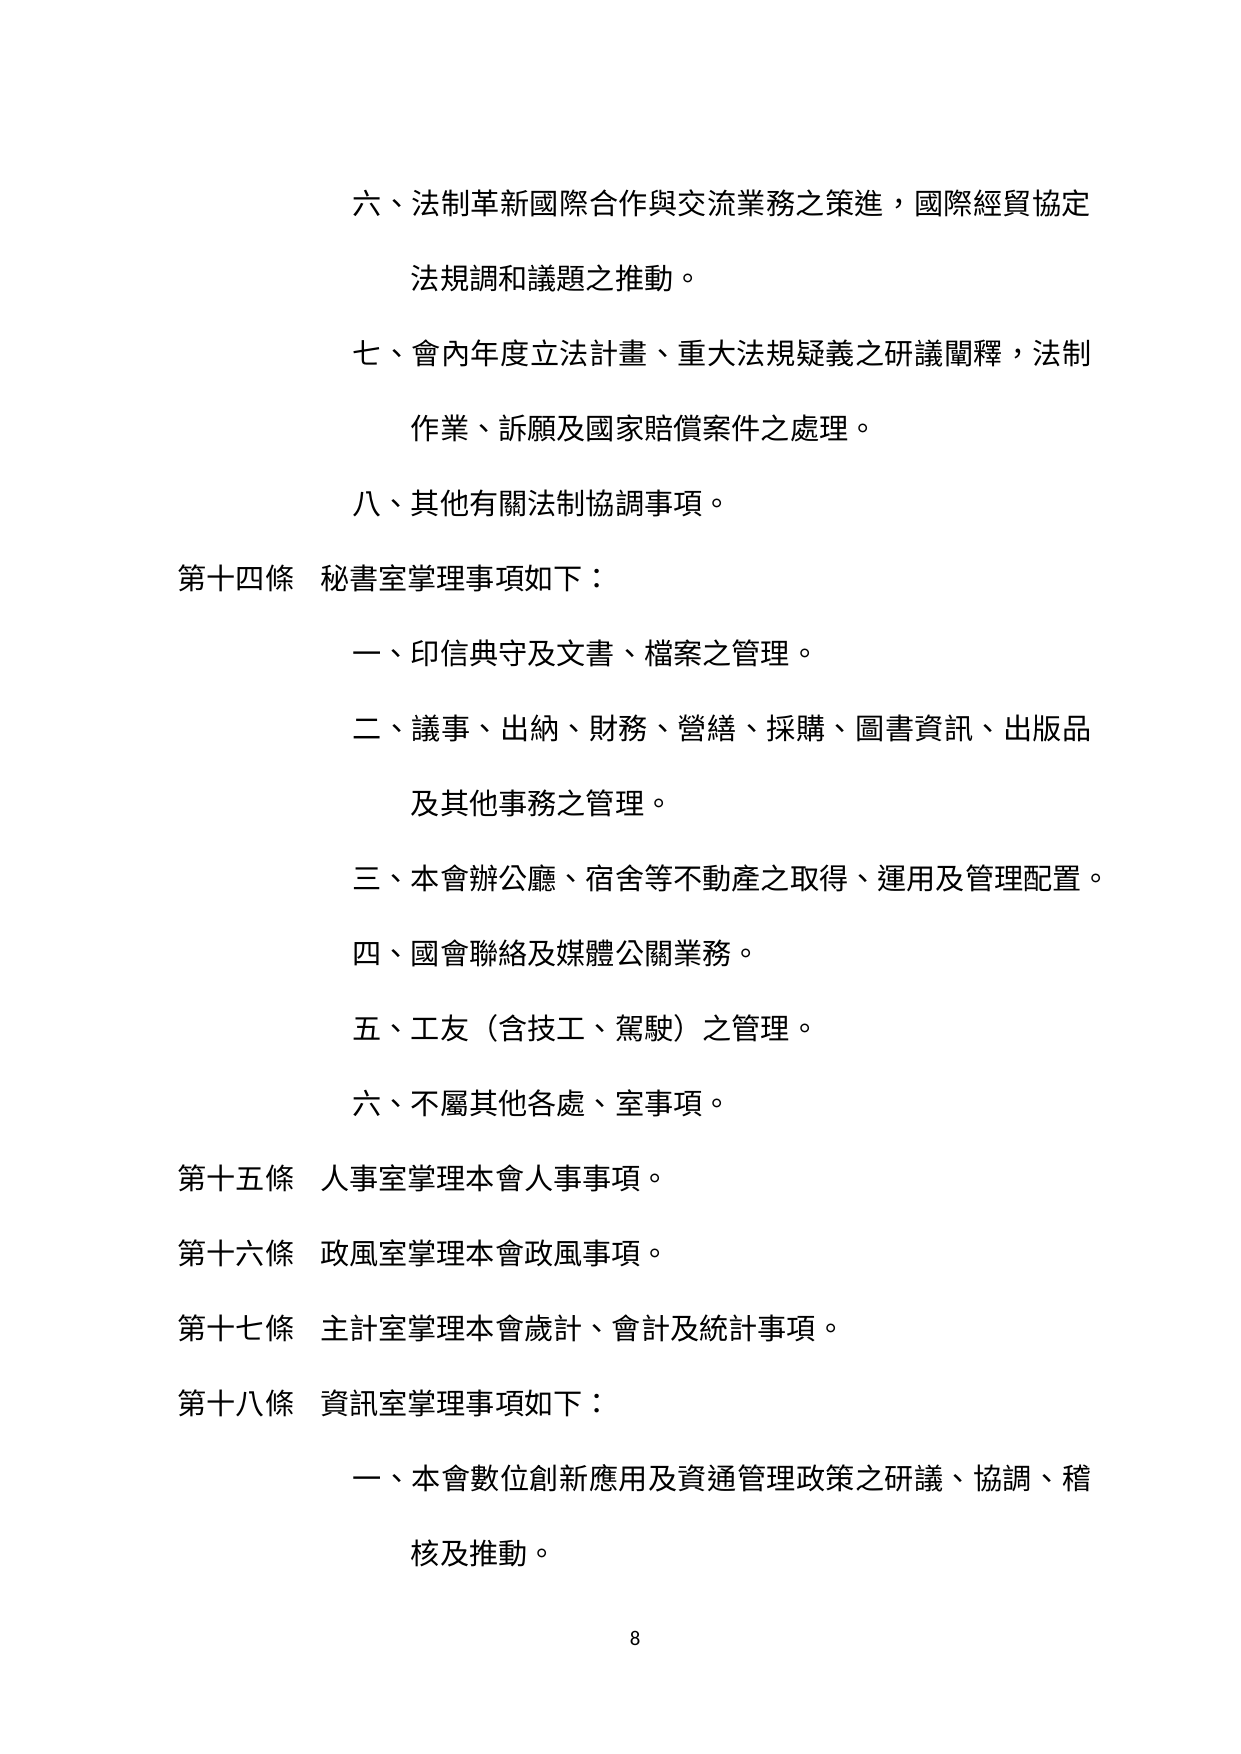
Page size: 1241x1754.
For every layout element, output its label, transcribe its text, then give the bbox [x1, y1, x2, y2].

text 四、國會聯絡及媒體公關業務。 [352, 914, 1092, 989]
text 第十六條 政風室掌理本會政風事項。 [177, 1214, 1092, 1289]
text 第十八條 資訊室掌理事項如下： [177, 1364, 1092, 1439]
text 一、印信典守及文書、檔案之管理。 [352, 614, 1092, 689]
text 六、不屬其他各處、室事項。 [352, 1064, 1092, 1139]
text 三、本會辦公廳、宿舍等不動產之取得、運用及管理配置。 [352, 839, 1092, 914]
text 七、會內年度立法計畫、重大法規疑義之研議闡釋，法制作業、訴願及國家賠償案件之處理。 [352, 314, 1092, 464]
text 第十七條 主計室掌理本會歲計、會計及統計事項。 [177, 1289, 1092, 1364]
text 第十五條 人事室掌理本會人事事項。 [177, 1139, 1092, 1214]
text 五、工友（含技工、駕駛）之管理。 [352, 989, 1092, 1064]
text 八、其他有關法制協調事項。 [352, 464, 1092, 539]
text 二、議事、出納、財務、營繕、採購、圖書資訊、出版品及其他事務之管理。 [352, 689, 1092, 839]
text 六、法制革新國際合作與交流業務之策進，國際經貿協定法規調和議題之推動。 [352, 164, 1092, 314]
text 第十四條 秘書室掌理事項如下： [177, 539, 1092, 614]
text 一、本會數位創新應用及資通管理政策之研議、協調、稽核及推動。 [352, 1439, 1092, 1589]
